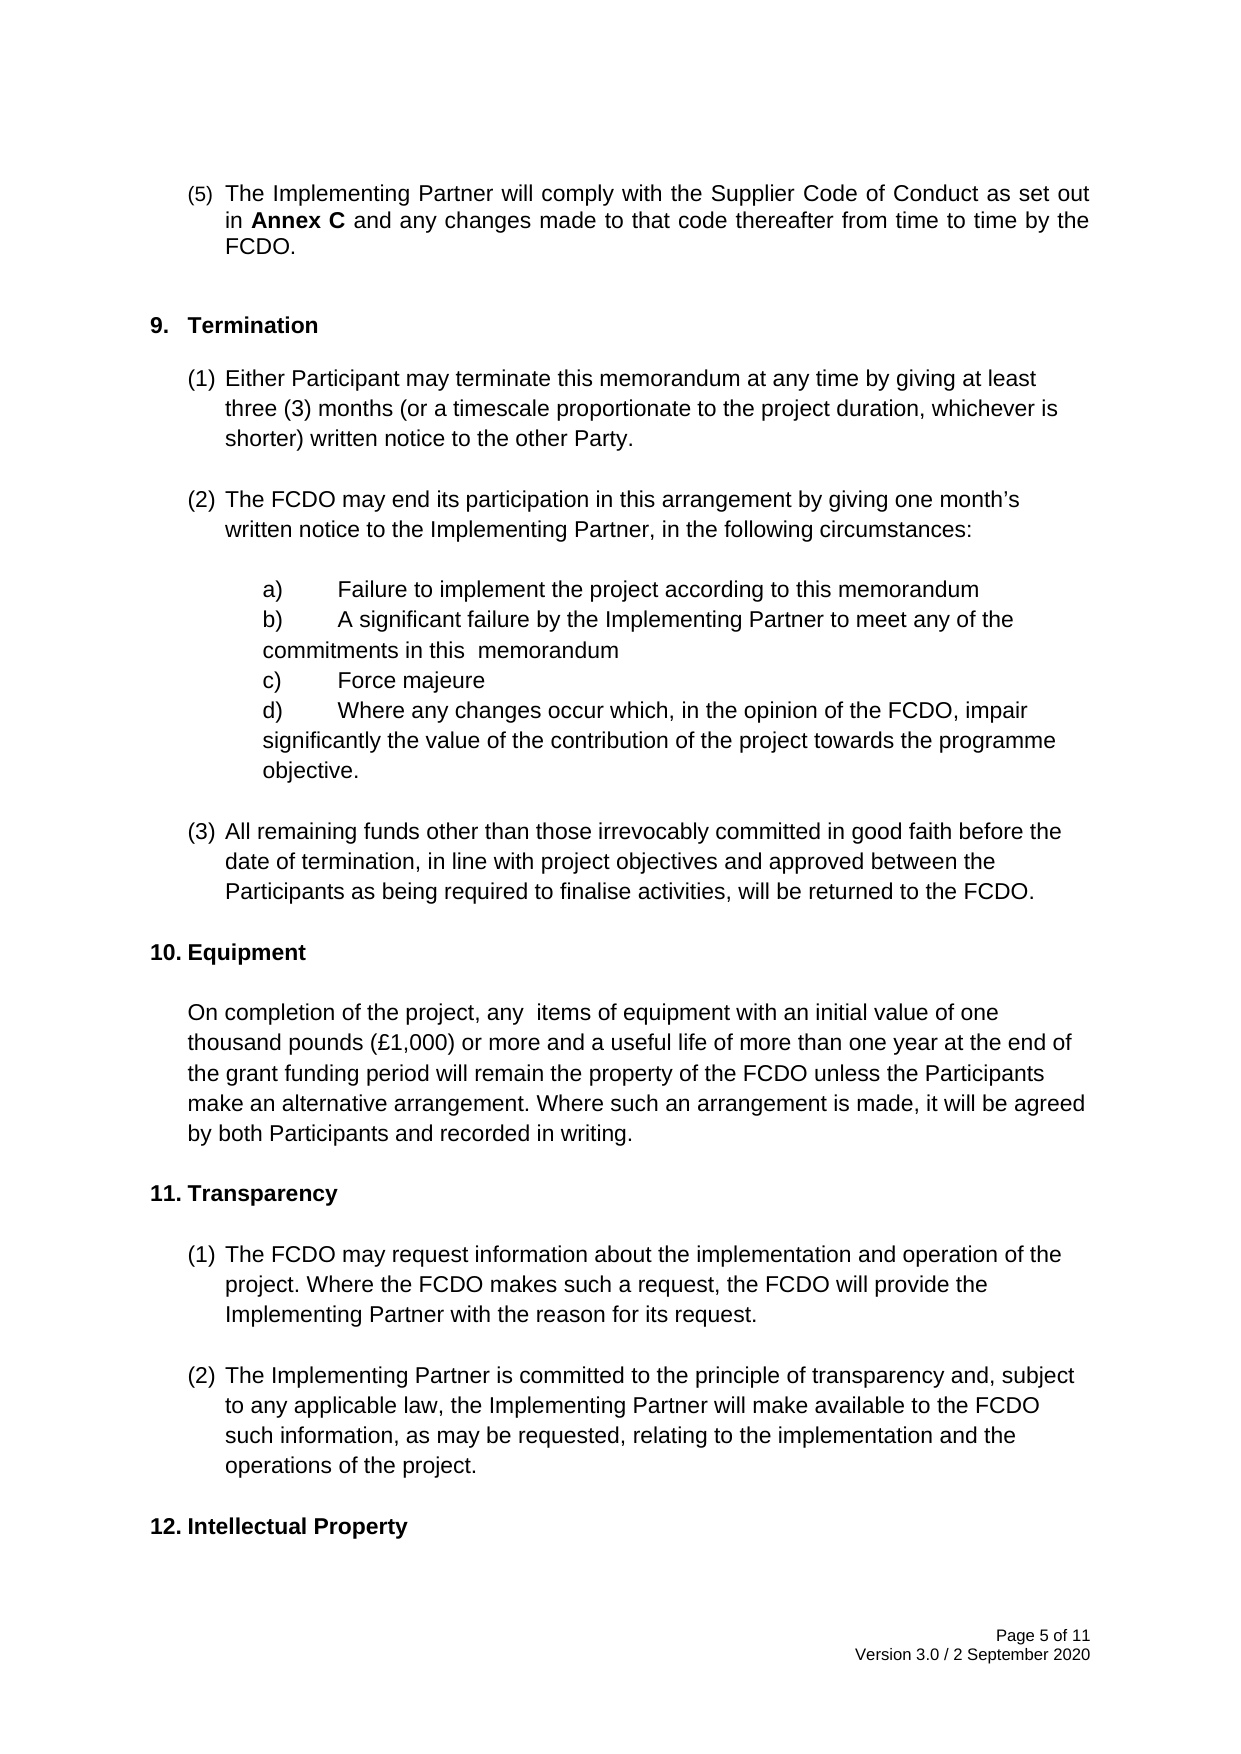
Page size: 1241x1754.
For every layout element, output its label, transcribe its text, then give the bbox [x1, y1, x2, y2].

list Termination [150, 312, 1090, 338]
list The Implementing Partner is committed to the principle of transparency and, subject to any applicable law, the Implementing Partner will make available to the FCDO such information, as may be requested, relating to the implementation and the operations of the project. [187, 1362, 1090, 1478]
list The Implementing Partner will comply with the Supplier Code of Conduct as set out in Annex C and any changes made to that code thereafter from time to time by the FCDO. [187, 180, 1090, 259]
list The FCDO may request information about the implementation and operation of the project. Where the FCDO makes such a request, the FCDO will provide the Implementing Partner with the reason for its request. [187, 1241, 1090, 1327]
list A significant failure by the Implementing Partner to meet any of the commitments in this memorandum [262, 606, 1090, 663]
list Equipment [150, 939, 1090, 965]
list Force majeure [262, 667, 1090, 693]
list Failure to implement the project according to this memorandum [262, 576, 1090, 602]
text On completion of the project, any items of equipment with an initial value of one thousand pounds (£1,000) or more and a useful life of more than one year at the end of the grant funding period will remain the property of the FCDO unless the Participants make an alternative arrangement. Where such an arrangement is made, it will be agreed by both Participants and recorded in writing. [187, 999, 1090, 1146]
list Where any changes occur which, in the opinion of the FCDO, impair significantly the value of the contribution of the project towards the programme objective. [262, 697, 1090, 784]
list Either Participant may terminate this memorandum at any time by giving at least three (3) months (or a timescale proportionate to the project duration, whichever is shorter) written notice to the other Party. [187, 365, 1090, 451]
list Intellectual Property [150, 1513, 1090, 1539]
list Transparency [150, 1180, 1090, 1207]
list All remaining funds other than those irrevocably committed in good faith before the date of termination, in line with project objectives and approved between the Participants as being required to finalise activities, will be returned to the FCDO. [187, 818, 1090, 904]
list The FCDO may end its participation in this arrangement by giving one month’s written notice to the Implementing Partner, in the following circumstances: [187, 486, 1090, 542]
